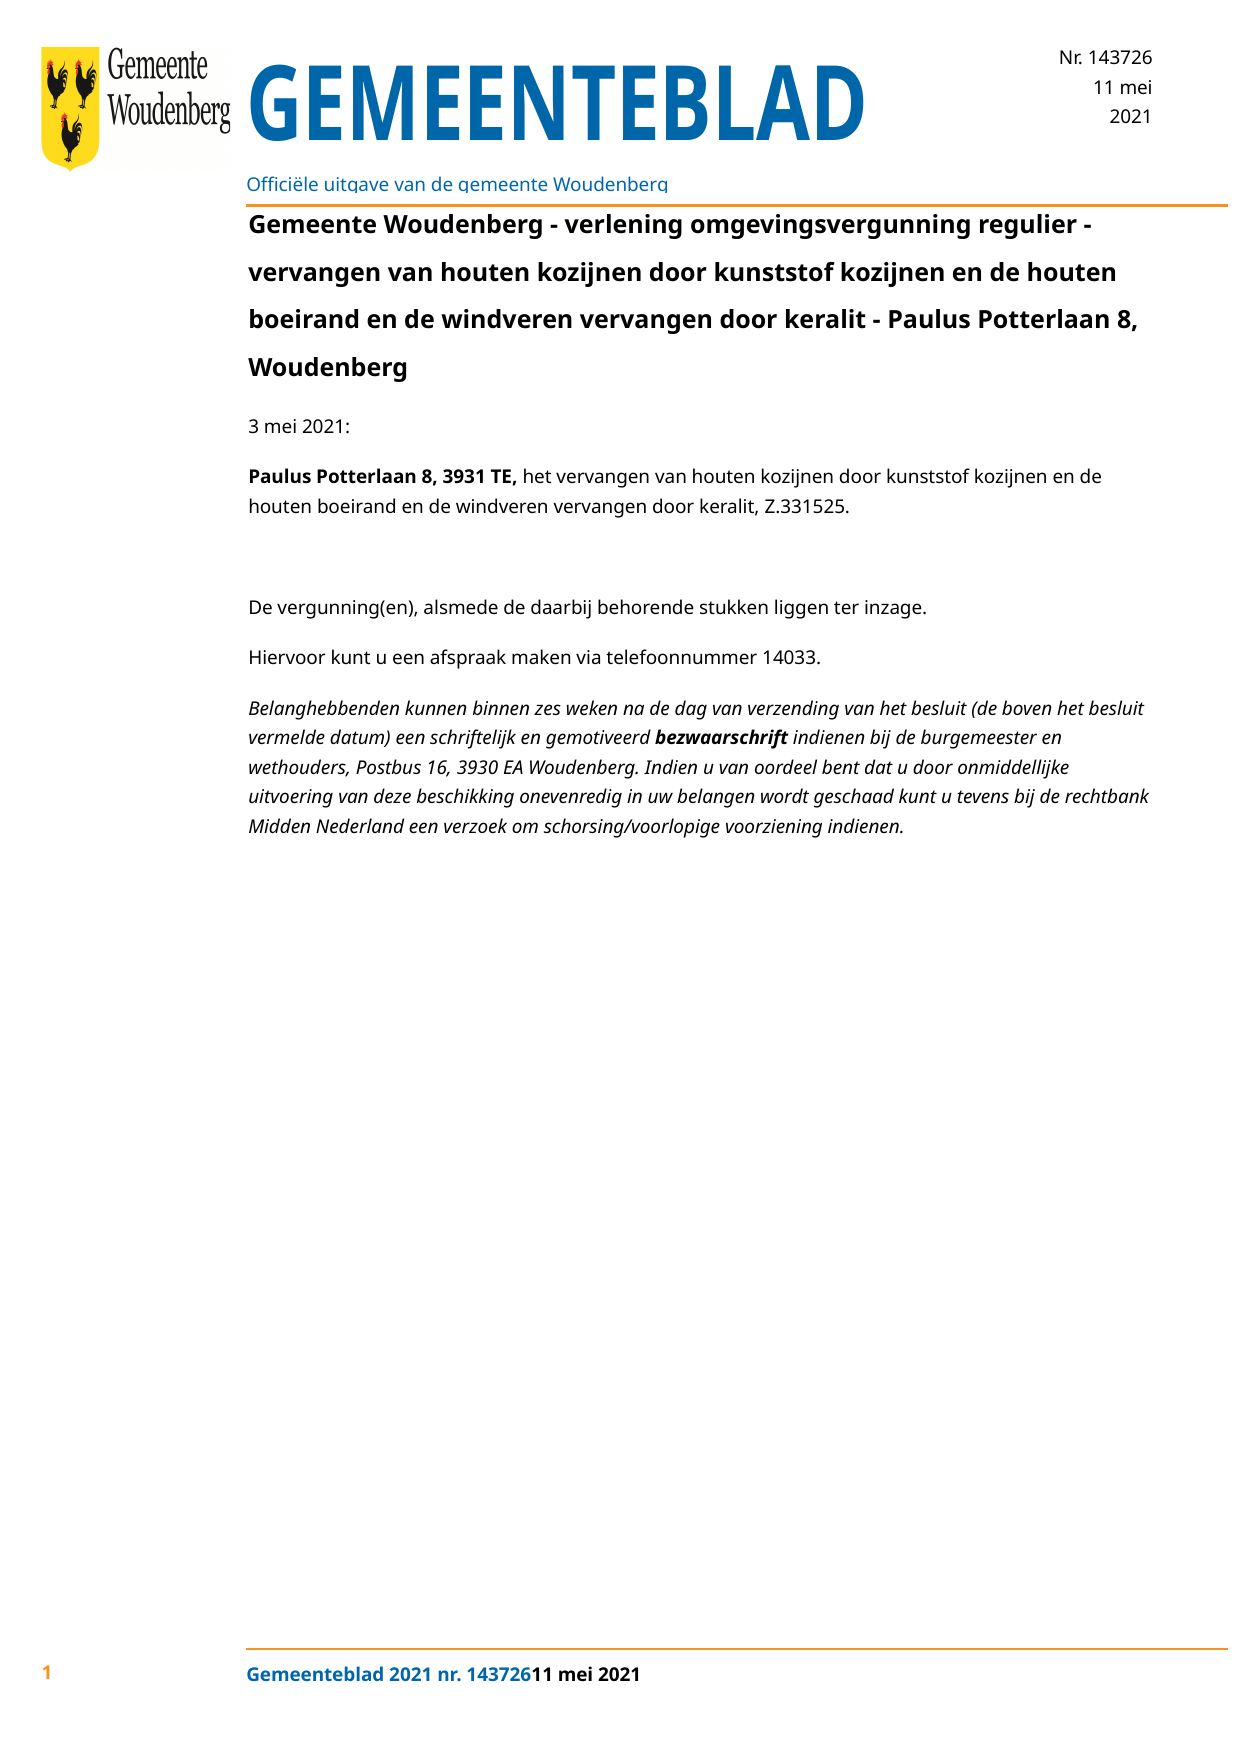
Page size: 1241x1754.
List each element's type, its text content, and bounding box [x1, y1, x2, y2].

text 3 mei 2021: [248, 413, 1152, 439]
text Belanghebbenden kunnen binnen zes weken na de dag van verzending van het besluit (de boven het besluit vermelde datum) een schriftelijk en gemotiveerd bezwaarschrift indienen bij de burgemeester en wethouders, Postbus 16, 3930 EA Woudenberg. Indien u van oordeel bent dat u door onmiddellijke uitvoering van deze beschikking onevenredig in uw belangen wordt geschaad kunt u tevens bij de rechtbank Midden Nederland een verzoek om schorsing/voorlopige voorziening indienen. [248, 695, 1152, 839]
text De vergunning(en), alsmede de daarbij behorende stukken liggen ter inzage. [248, 594, 1152, 620]
picture [41, 47, 231, 172]
text Gemeente Woudenberg - verlening omgevingsvergunning regulier - vervangen van houten kozijnen door kunststof kozijnen en de houten boeirand en de windveren vervangen door keralit - Paulus Potterlaan 8, Woudenberg [248, 207, 1152, 384]
text Hiervoor kunt u een afspraak maken via telefoonnummer 14033. [248, 644, 1152, 670]
text Paulus Potterlaan 8, 3931 TE, het vervangen van houten kozijnen door kunststof kozijnen en de houten boeirand en de windveren vervangen door keralit, Z.331525. [248, 463, 1152, 519]
